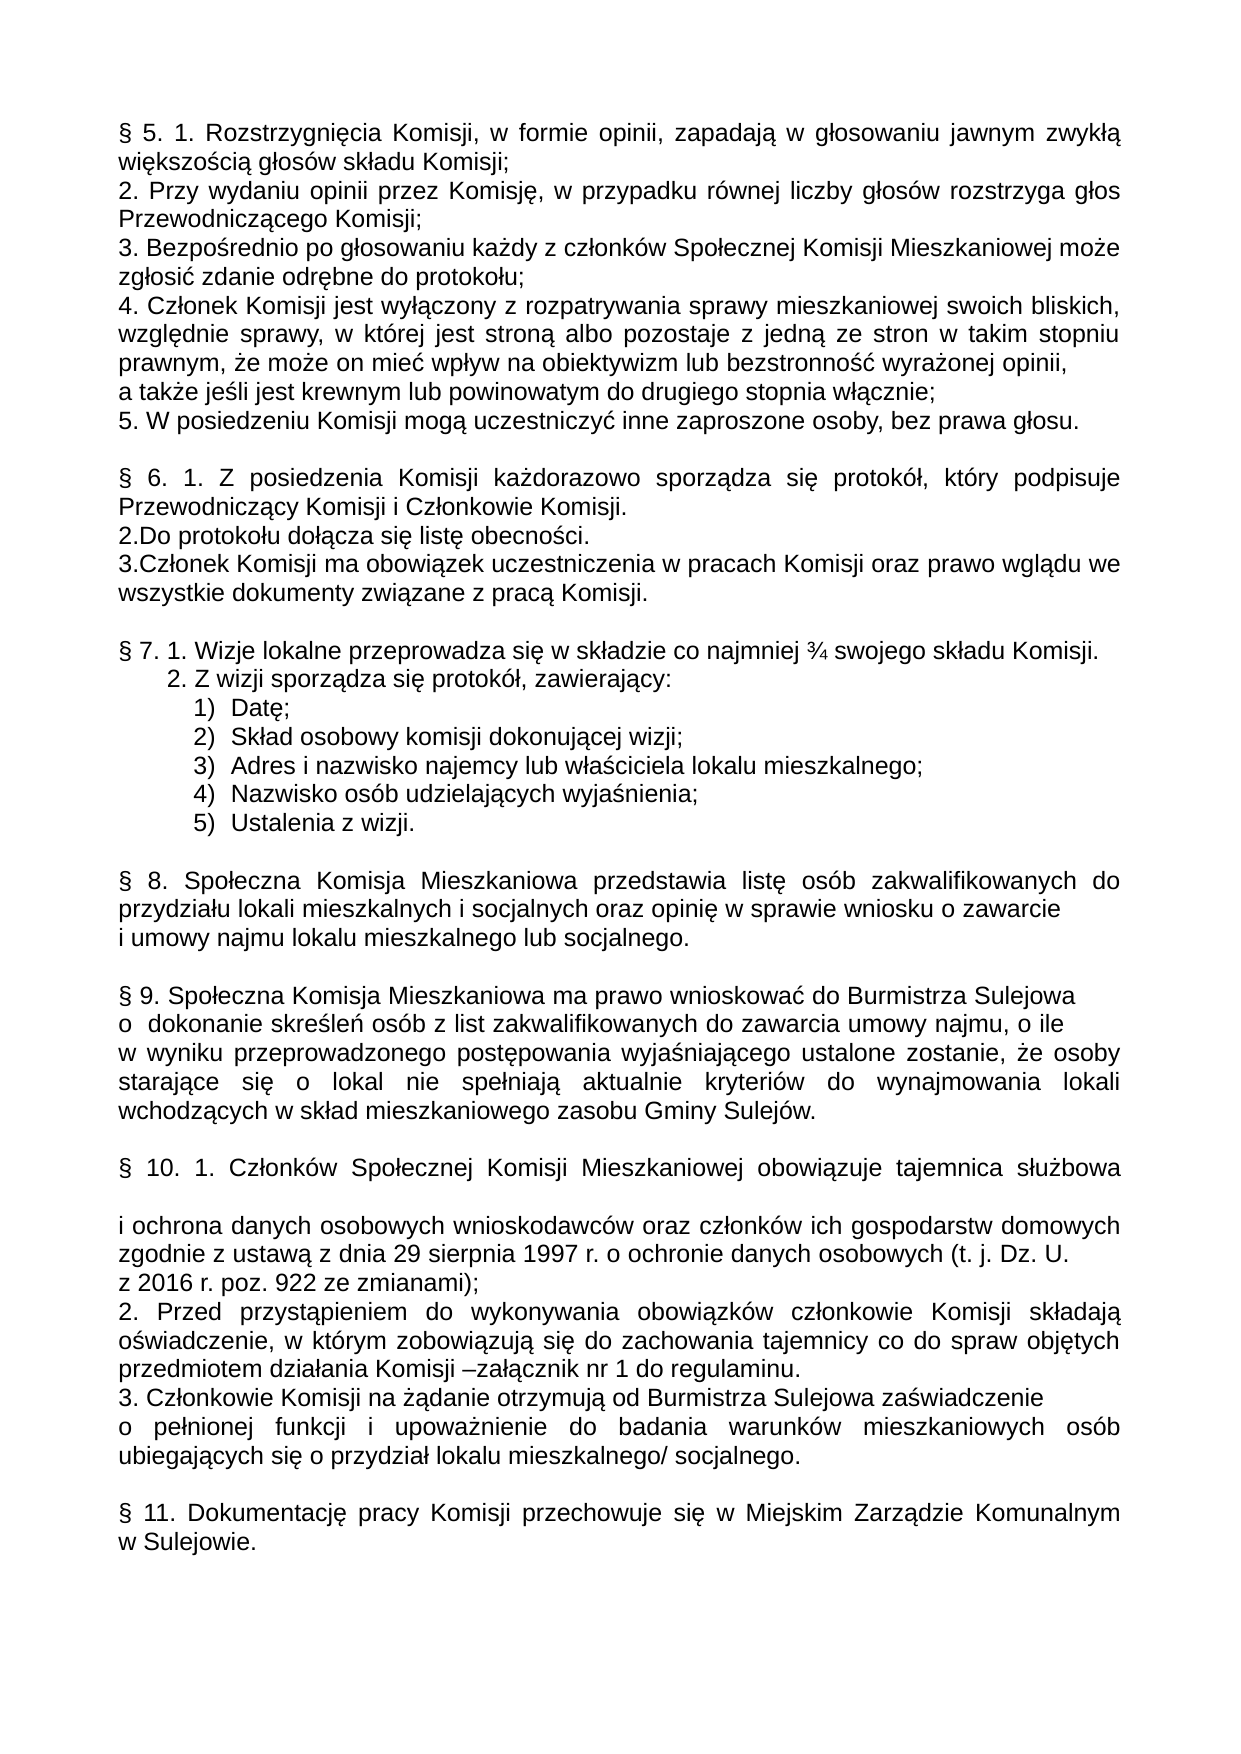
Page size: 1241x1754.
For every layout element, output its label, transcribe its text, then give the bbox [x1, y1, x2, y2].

list Datę; [193, 693, 1122, 722]
list Adres i nazwisko najemcy lub właściciela lokalu mieszkalnego; [193, 751, 1122, 779]
text § 11. Dokumentację pracy Komisji przechowuje się w Miejskim Zarządzie Komunalnym w Sulejowie. [118, 1498, 1122, 1556]
text 2. Przy wydaniu opinii przez Komisję, w przypadku równej liczby głosów rozstrzyga głos Przewodniczącego Komisji; [118, 176, 1122, 233]
text 3. Bezpośrednio po głosowaniu każdy z członków Społecznej Komisji Mieszkaniowej może zgłosić zdanie odrębne do protokołu; [118, 233, 1122, 291]
list Skład osobowy komisji dokonującej wizji; [193, 722, 1122, 751]
text § 8. Społeczna Komisja Mieszkaniowa przedstawia listę osób zakwalifikowanych do przydziału lokali mieszkalnych i socjalnych oraz opinię w sprawie wniosku o zawarcie i umowy najmu lokalu mieszkalnego lub socjalnego. [118, 866, 1122, 952]
text 4. Członek Komisji jest wyłączony z rozpatrywania sprawy mieszkaniowej swoich bliskich, względnie sprawy, w której jest stroną albo pozostaje z jedną ze stron w takim stopniu prawnym, że może on mieć wpływ na obiektywizm lub bezstronność wyrażonej opinii, a także jeśli jest krewnym lub powinowatym do drugiego stopnia włącznie; [118, 291, 1122, 406]
text 5. W posiedzeniu Komisji mogą uczestniczyć inne zaproszone osoby, bez prawa głosu. [118, 406, 1122, 434]
text 2.Do protokołu dołącza się listę obecności. [118, 521, 1122, 549]
text 3. Członkowie Komisji na żądanie otrzymują od Burmistrza Sulejowa zaświadczenie o pełnionej funkcji i upoważnienie do badania warunków mieszkaniowych osób ubiegających się o przydział lokalu mieszkalnego/ socjalnego. [118, 1383, 1122, 1469]
list Nazwisko osób udzielających wyjaśnienia; [193, 779, 1122, 808]
text § 6. 1. Z posiedzenia Komisji każdorazowo sporządza się protokół, który podpisuje Przewodniczący Komisji i Członkowie Komisji. [118, 463, 1122, 521]
list Ustalenia z wizji. [193, 808, 1122, 837]
text § 5. 1. Rozstrzygnięcia Komisji, w formie opinii, zapadają w głosowaniu jawnym zwykłą większością głosów składu Komisji; [118, 118, 1122, 176]
text 2. Z wizji sporządza się protokół, zawierający: [118, 664, 1122, 693]
text 2. Przed przystąpieniem do wykonywania obowiązków członkowie Komisji składają oświadczenie, w którym zobowiązują się do zachowania tajemnicy co do spraw objętych przedmiotem działania Komisji –załącznik nr 1 do regulaminu. [118, 1297, 1122, 1383]
text 3.Członek Komisji ma obowiązek uczestniczenia w pracach Komisji oraz prawo wglądu we wszystkie dokumenty związane z pracą Komisji. [118, 549, 1122, 607]
text § 7. 1. Wizje lokalne przeprowadza się w składzie co najmniej ¾ swojego składu Komisji. [118, 636, 1122, 664]
text § 10. 1. Członków Społecznej Komisji Mieszkaniowej obowiązuje tajemnica służbowa i ochrona danych osobowych wnioskodawców oraz członków ich gospodarstw domowych zgodnie z ustawą z dnia 29 sierpnia 1997 r. o ochronie danych osobowych (t. j. Dz. U. z 2016 r. poz. 922 ze zmianami); [118, 1153, 1122, 1297]
text § 9. Społeczna Komisja Mieszkaniowa ma prawo wnioskować do Burmistrza Sulejowa o dokonanie skreśleń osób z list zakwalifikowanych do zawarcia umowy najmu, o ile w wyniku przeprowadzonego postępowania wyjaśniającego ustalone zostanie, że osoby starające się o lokal nie spełniają aktualnie kryteriów do wynajmowania lokali wchodzących w skład mieszkaniowego zasobu Gminy Sulejów. [118, 981, 1122, 1124]
